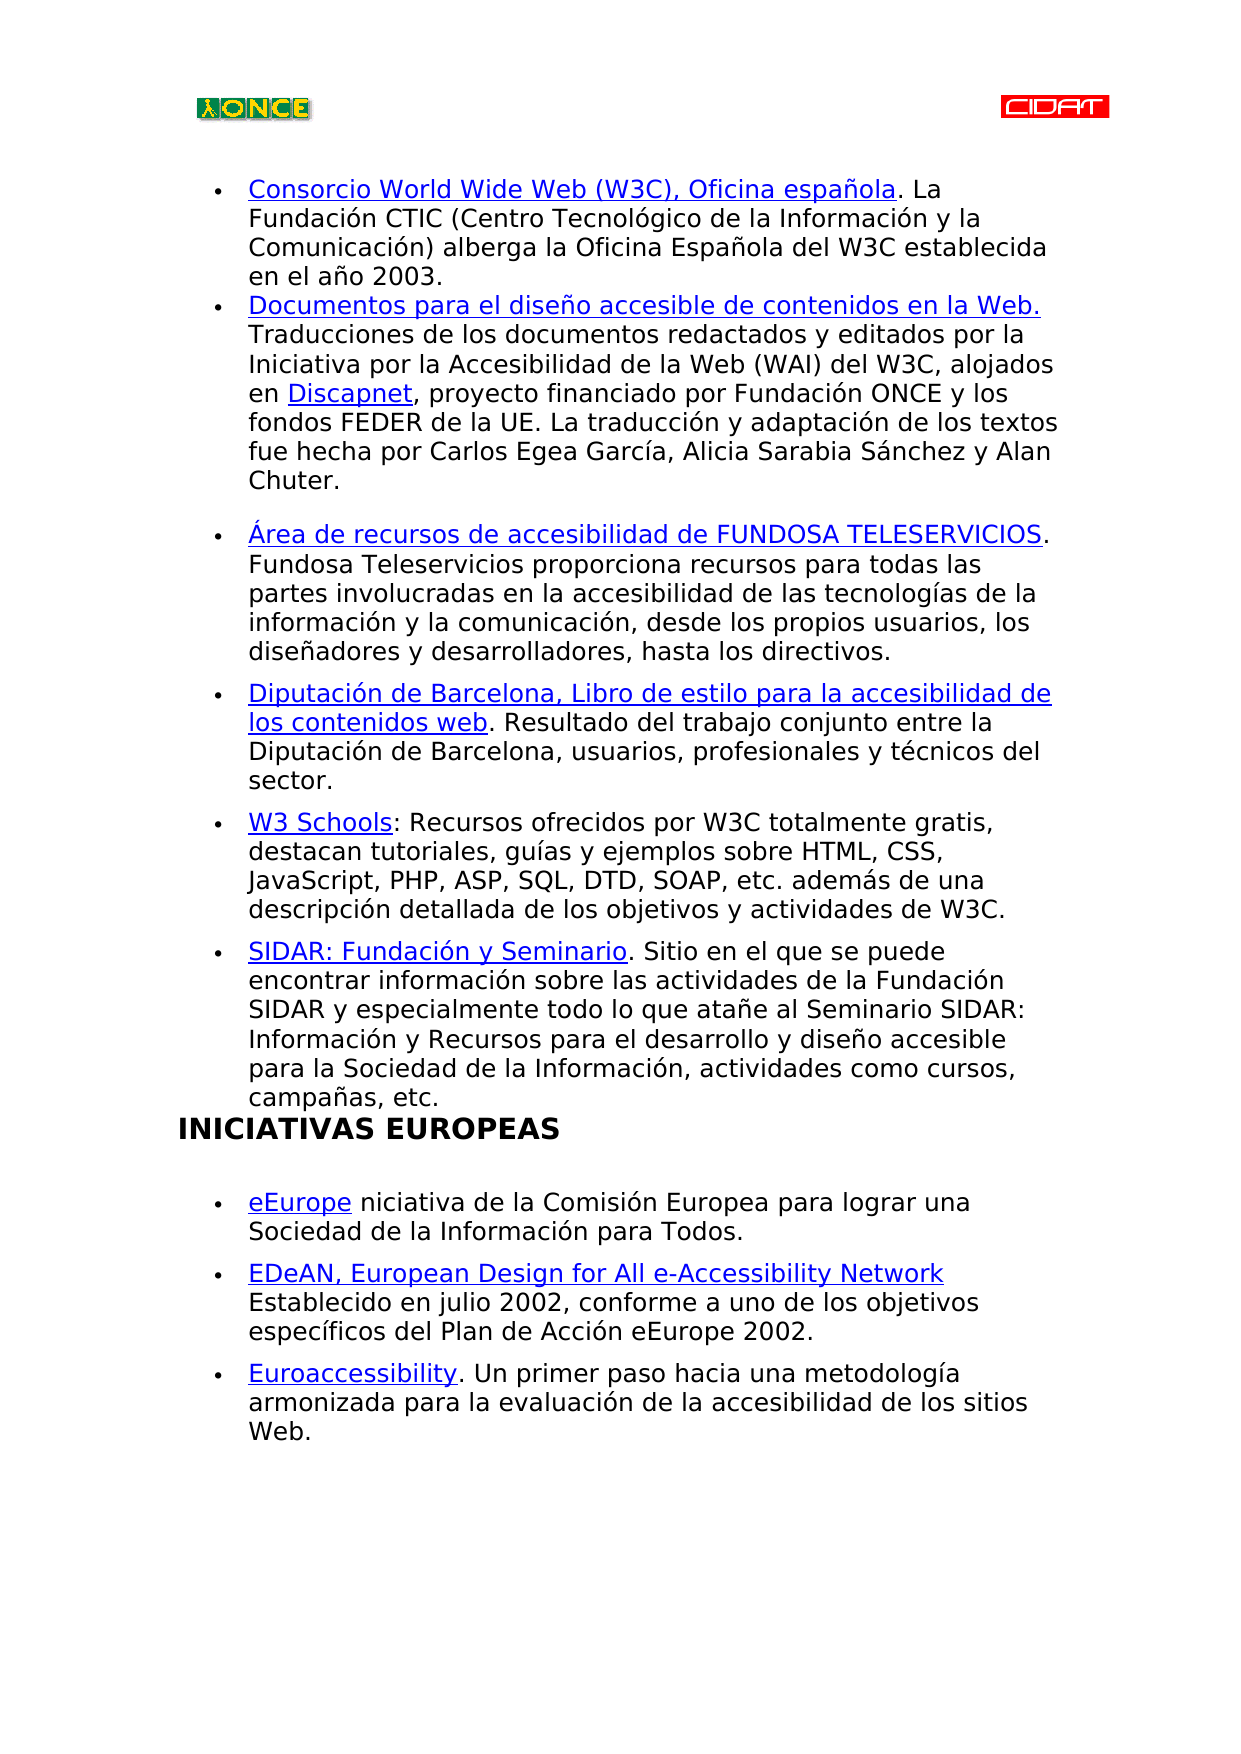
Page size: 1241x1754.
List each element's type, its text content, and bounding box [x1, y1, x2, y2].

list Consorcio World Wide Web (W3C), Oficina española. La Fundación CTIC (Centro Tecnológico de la Información y la Comunicación) alberga la Oficina Española del W3C establecida en el año 2003. [215, 175, 1049, 291]
list Documentos para el diseño accesible de contenidos en la Web. Traducciones de los documentos redactados y editados por la Iniciativa por la Accesibilidad de la Web (WAI) del W3C, alojados en Discapnet, proyecto financiado por Fundación ONCE y los fondos FEDER de la UE. La traducción y adaptación de los textos fue hecha por Carlos Egea García, Alicia Sarabia Sánchez y Alan Chuter. [215, 162, 1063, 496]
picture [193, 95, 317, 123]
list Euroaccessibility. Un primer paso hacia una metodología armonizada para la evaluación de la accesibilidad de los sitios Web. [215, 1359, 1059, 1446]
list W3 Schools: Recursos ofrecidos por W3C totalmente gratis, destacan tutoriales, guías y ejemplos sobre HTML, CSS, JavaScript, PHP, ASP, SQL, DTD, SOAP, etc. además de una descripción detallada de los objetivos y actividades de W3C. [215, 808, 1058, 925]
text INICIATIVAS EUROPEAS [177, 525, 1063, 1146]
list eEurope niciativa de la Comisión Europea para lograr una Sociedad de la Información para Todos. [215, 1188, 1059, 1246]
picture [1001, 95, 1110, 118]
list EDeAN, European Design for All e-Accessibility Network Establecido en julio 2002, conforme a uno de los objetivos específicos del Plan de Acción eEurope 2002. [215, 1259, 1059, 1346]
list Diputación de Barcelona, Libro de estilo para la accesibilidad de los contenidos web. Resultado del trabajo conjunto entre la Diputación de Barcelona, usuarios, profesionales y técnicos del sector. [215, 679, 1058, 796]
list Área de recursos de accesibilidad de FUNDOSA TELESERVICIOS. Fundosa Teleservicios proporciona recursos para todas las partes involucradas en la accesibilidad de las tecnologías de la información y la comunicación, desde los propios usuarios, los diseñadores y desarrolladores, hasta los directivos. [215, 521, 1058, 666]
list SIDAR: Fundación y Seminario. Sitio en el que se puede encontrar información sobre las actividades de la Fundación SIDAR y especialmente todo lo que atañe al Seminario SIDAR: Información y Recursos para el desarrollo y diseño accesible para la Sociedad de la Información, actividades como cursos, campañas, etc. [215, 937, 1058, 1112]
